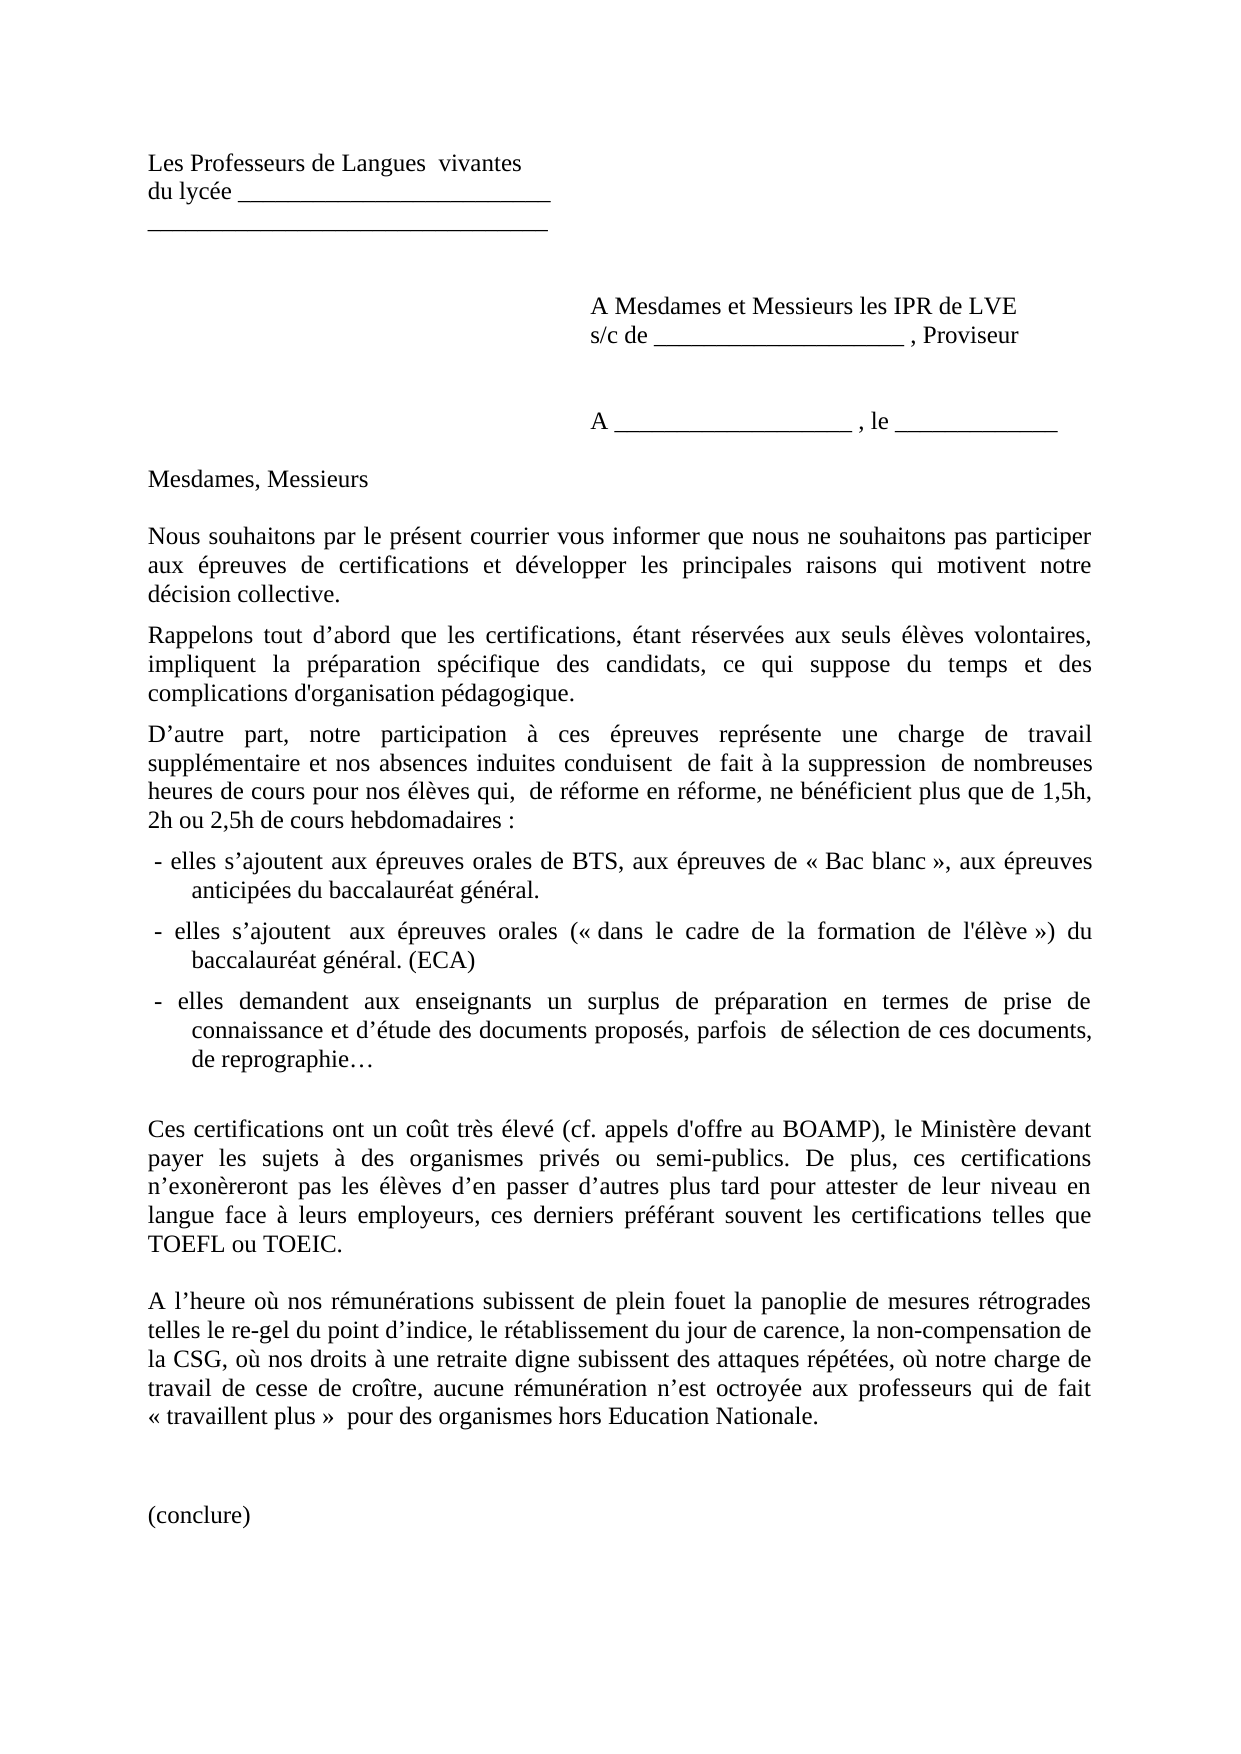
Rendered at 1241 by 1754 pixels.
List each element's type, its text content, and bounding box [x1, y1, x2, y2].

text Mesdames, Messieurs [148, 464, 1093, 493]
text s/c de ____________________ , Proviseur [590, 320, 1093, 349]
text (conclure) [148, 1500, 1093, 1529]
text Rappelons tout d’abord que les certifications, étant réservées aux seuls élèves volontaires, impliquent la préparation spécifique des candidats, ce qui suppose du temps et des complications d'organisation pédagogique. [148, 620, 1093, 706]
text - elles s’ajoutent aux épreuves orales de BTS, aux épreuves de « Bac blanc », aux épreuves anticipées du baccalauréat général. [154, 846, 1093, 904]
text - elles demandent aux enseignants un surplus de préparation en termes de prise de connaissance et d’étude des documents proposés, parfois de sélection de ces documents, de reprographie… [154, 986, 1093, 1073]
text A l’heure où nos rémunérations subissent de plein fouet la panoplie de mesures rétrogrades telles le re-gel du point d’indice, le rétablissement du jour de carence, la non-compensation de la CSG, où nos droits à une retraite digne subissent des attaques répétées, où notre charge de travail de cesse de croître, aucune rémunération n’est octroyée aux professeurs qui de fait « travaillent plus » pour des organismes hors Education Nationale. [148, 1286, 1093, 1430]
text du lycée _________________________ [148, 176, 1093, 205]
text Ces certifications ont un coût très élevé (cf. appels d'offre au BOAMP), le Ministère devant payer les sujets à des organismes privés ou semi-publics. De plus, ces certifications n’exonèreront pas les élèves d’en passer d’autres plus tard pour attester de leur niveau en langue face à leurs employeurs, ces derniers préférant souvent les certifications telles que TOEFL ou TOEIC. [148, 1114, 1093, 1258]
text Les Professeurs de Langues vivantes [148, 148, 1093, 176]
text D’autre part, notre participation à ces épreuves représente une charge de travail supplémentaire et nos absences induites conduisent de fait à la suppression de nombreuses heures de cours pour nos élèves qui, de réforme en réforme, ne bénéficient plus que de 1,5h, 2h ou 2,5h de cours hebdomadaires : [148, 719, 1093, 834]
text A ___________________ , le _____________ [590, 406, 1093, 435]
text A Mesdames et Messieurs les IPR de LVE [590, 291, 1093, 320]
text ________________________________ [148, 205, 1093, 234]
text - elles s’ajoutent aux épreuves orales (« dans le cadre de la formation de l'élève ») du baccalauréat général. (ECA) [154, 916, 1093, 974]
text Nous souhaitons par le présent courrier vous informer que nous ne souhaitons pas participer aux épreuves de certifications et développer les principales raisons qui motivent notre décision collective. [148, 521, 1093, 608]
